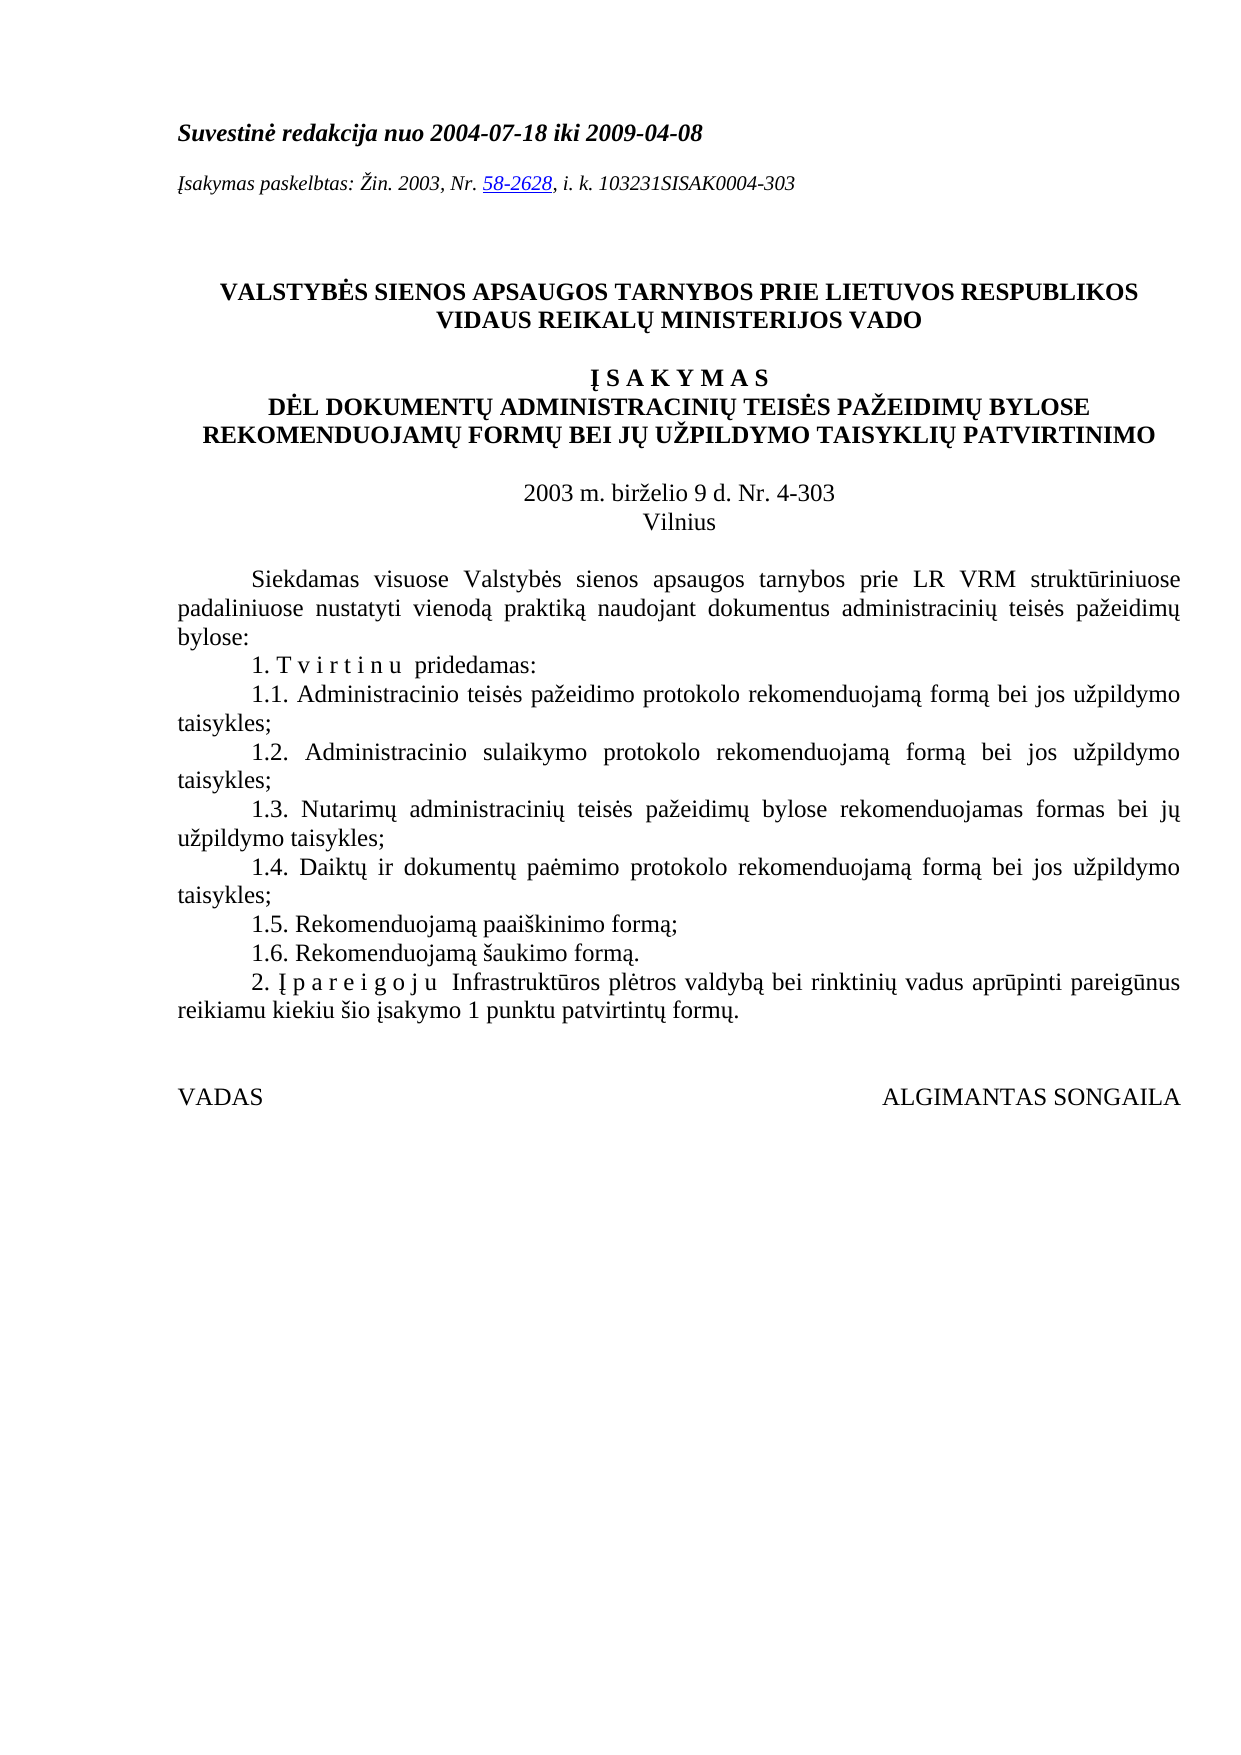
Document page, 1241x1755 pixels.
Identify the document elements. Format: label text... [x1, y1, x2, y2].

text 1.2. Administracinio sulaikymo protokolo rekomenduojamą formą bei jos užpildymo taisykles; [177, 737, 1181, 794]
text 1.3. Nutarimų administracinių teisės pažeidimų bylose rekomenduojamas formas bei jų užpildymo taisykles; [177, 794, 1181, 852]
text Vilnius [177, 507, 1181, 535]
text 1. Tvirtinu pridedamas: [177, 650, 1181, 679]
text Siekdamas visuose Valstybės sienos apsaugos tarnybos prie LR VRM struktūriniuose padaliniuose nustatyti vienodą praktiką naudojant dokumentus administracinių teisės pažeidimų bylose: [177, 564, 1181, 650]
text Suvestinė redakcija nuo 2004-07-18 iki 2009-04-08 [177, 118, 1181, 147]
text Į S A K Y M A S [177, 363, 1181, 392]
text 1.1. Administracinio teisės pažeidimo protokolo rekomenduojamą formą bei jos užpildymo taisykles; [177, 679, 1181, 737]
text 2003 m. birželio 9 d. Nr. 4-303 [177, 478, 1181, 507]
text VALSTYBĖS SIENOS APSAUGOS TARNYBOS PRIE LIETUVOS RESPUBLIKOS VIDAUS REIKALŲ MINISTERIJOS VADO [177, 277, 1181, 334]
text 2. Įpareigoju Infrastruktūros plėtros valdybą bei rinktinių vadus aprūpinti pareigūnus reikiamu kiekiu šio įsakymo 1 punktu patvirtintų formų. [177, 967, 1181, 1024]
text Įsakymas paskelbtas: Žin. 2003, Nr. 58-2628, i. k. 103231SISAK0004-303 [177, 171, 1181, 195]
text DĖL DOKUMENTŲ ADMINISTRACINIŲ TEISĖS PAŽEIDIMŲ BYLOSE REKOMENDUOJAMŲ FORMŲ BEI JŲ UŽPILDYMO TAISYKLIŲ PATVIRTINIMO [177, 392, 1181, 449]
text VADAS ALGIMANTAS SONGAILA [177, 1082, 1181, 1110]
text 1.5. Rekomenduojamą paaiškinimo formą; [177, 909, 1181, 938]
text 1.6. Rekomenduojamą šaukimo formą. [177, 938, 1181, 967]
text 1.4. Daiktų ir dokumentų paėmimo protokolo rekomenduojamą formą bei jos užpildymo taisykles; [177, 852, 1181, 909]
